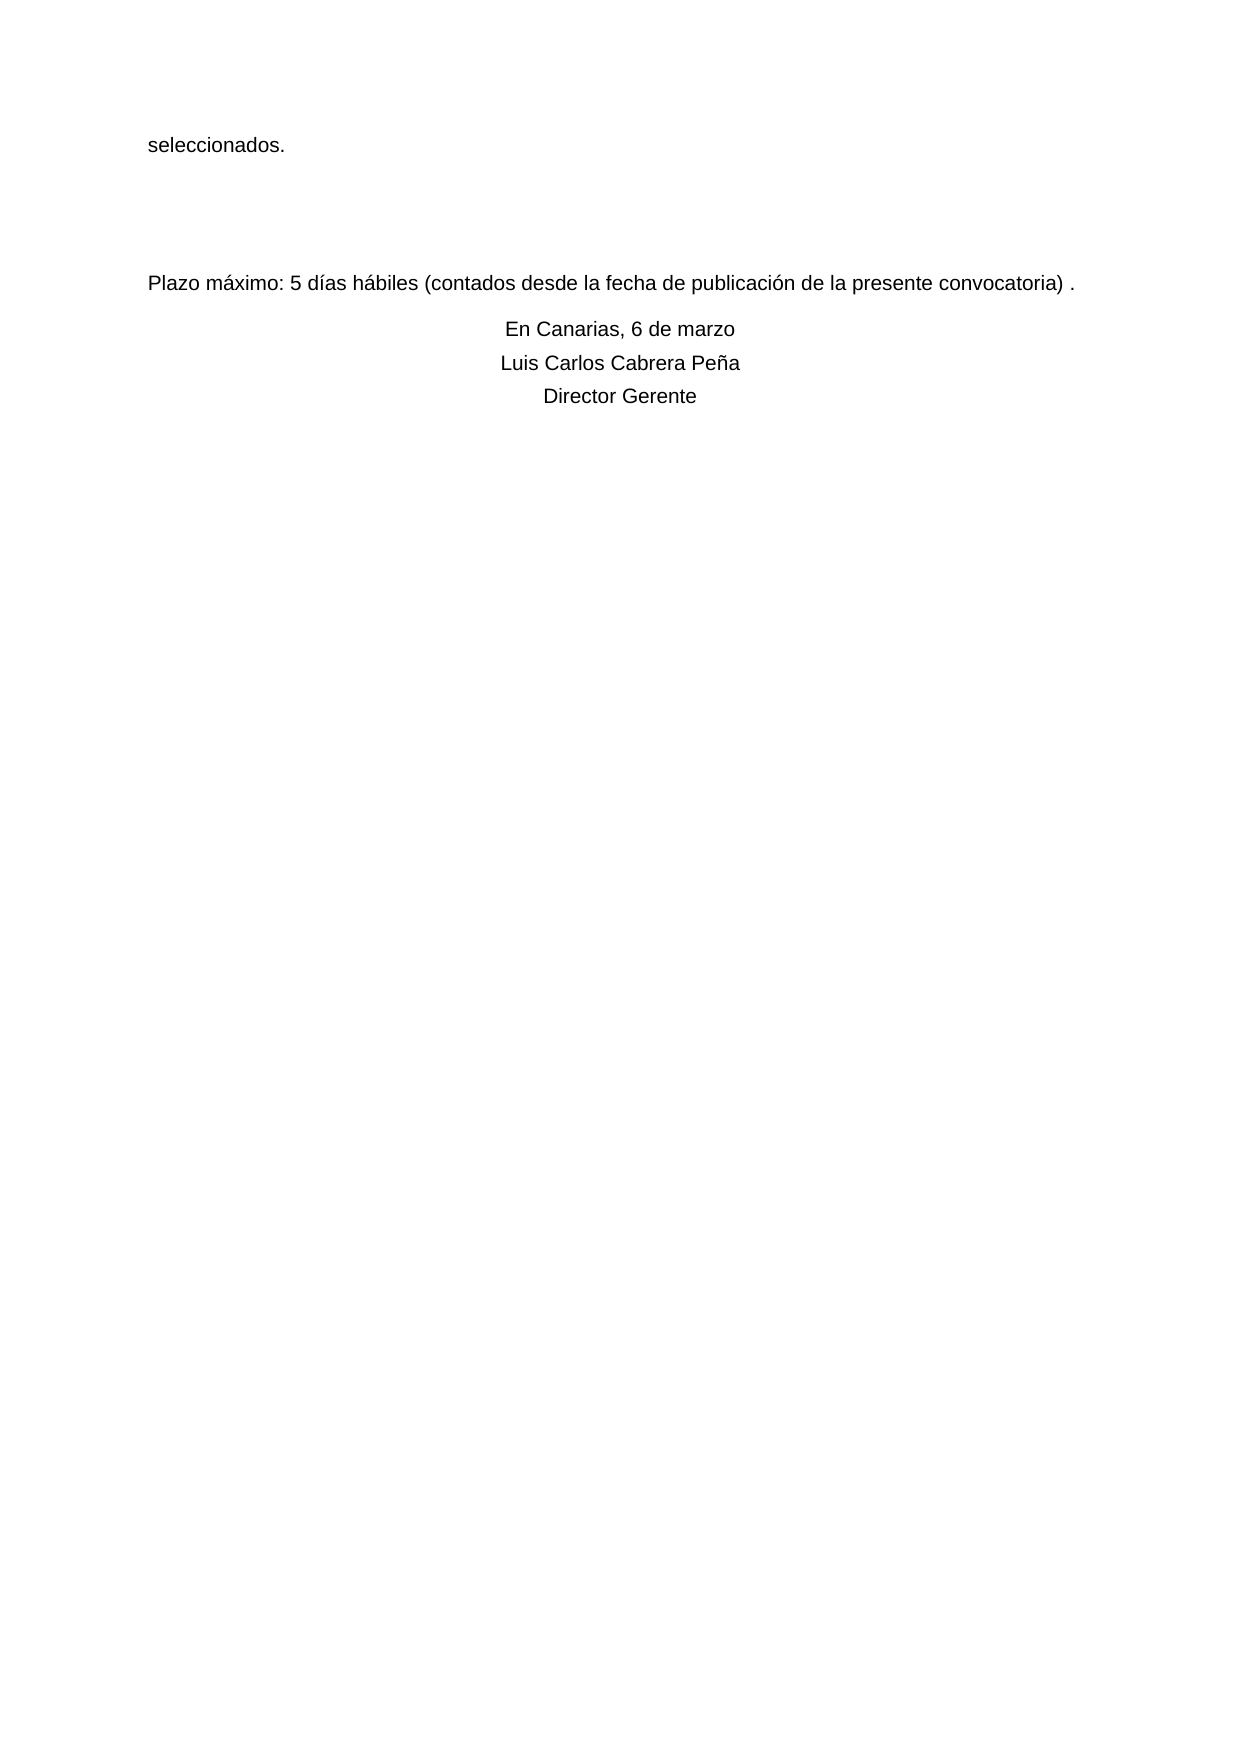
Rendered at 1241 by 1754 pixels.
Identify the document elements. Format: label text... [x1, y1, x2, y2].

text En Canarias, 6 de marzo Luis Carlos Cabrera Peña Director Gerente [148, 317, 1093, 408]
text seleccionados. [148, 133, 1093, 157]
text Plazo máximo: 5 días hábiles (contados desde la fecha de publicación de la presente convocatoria) . [148, 271, 1093, 295]
